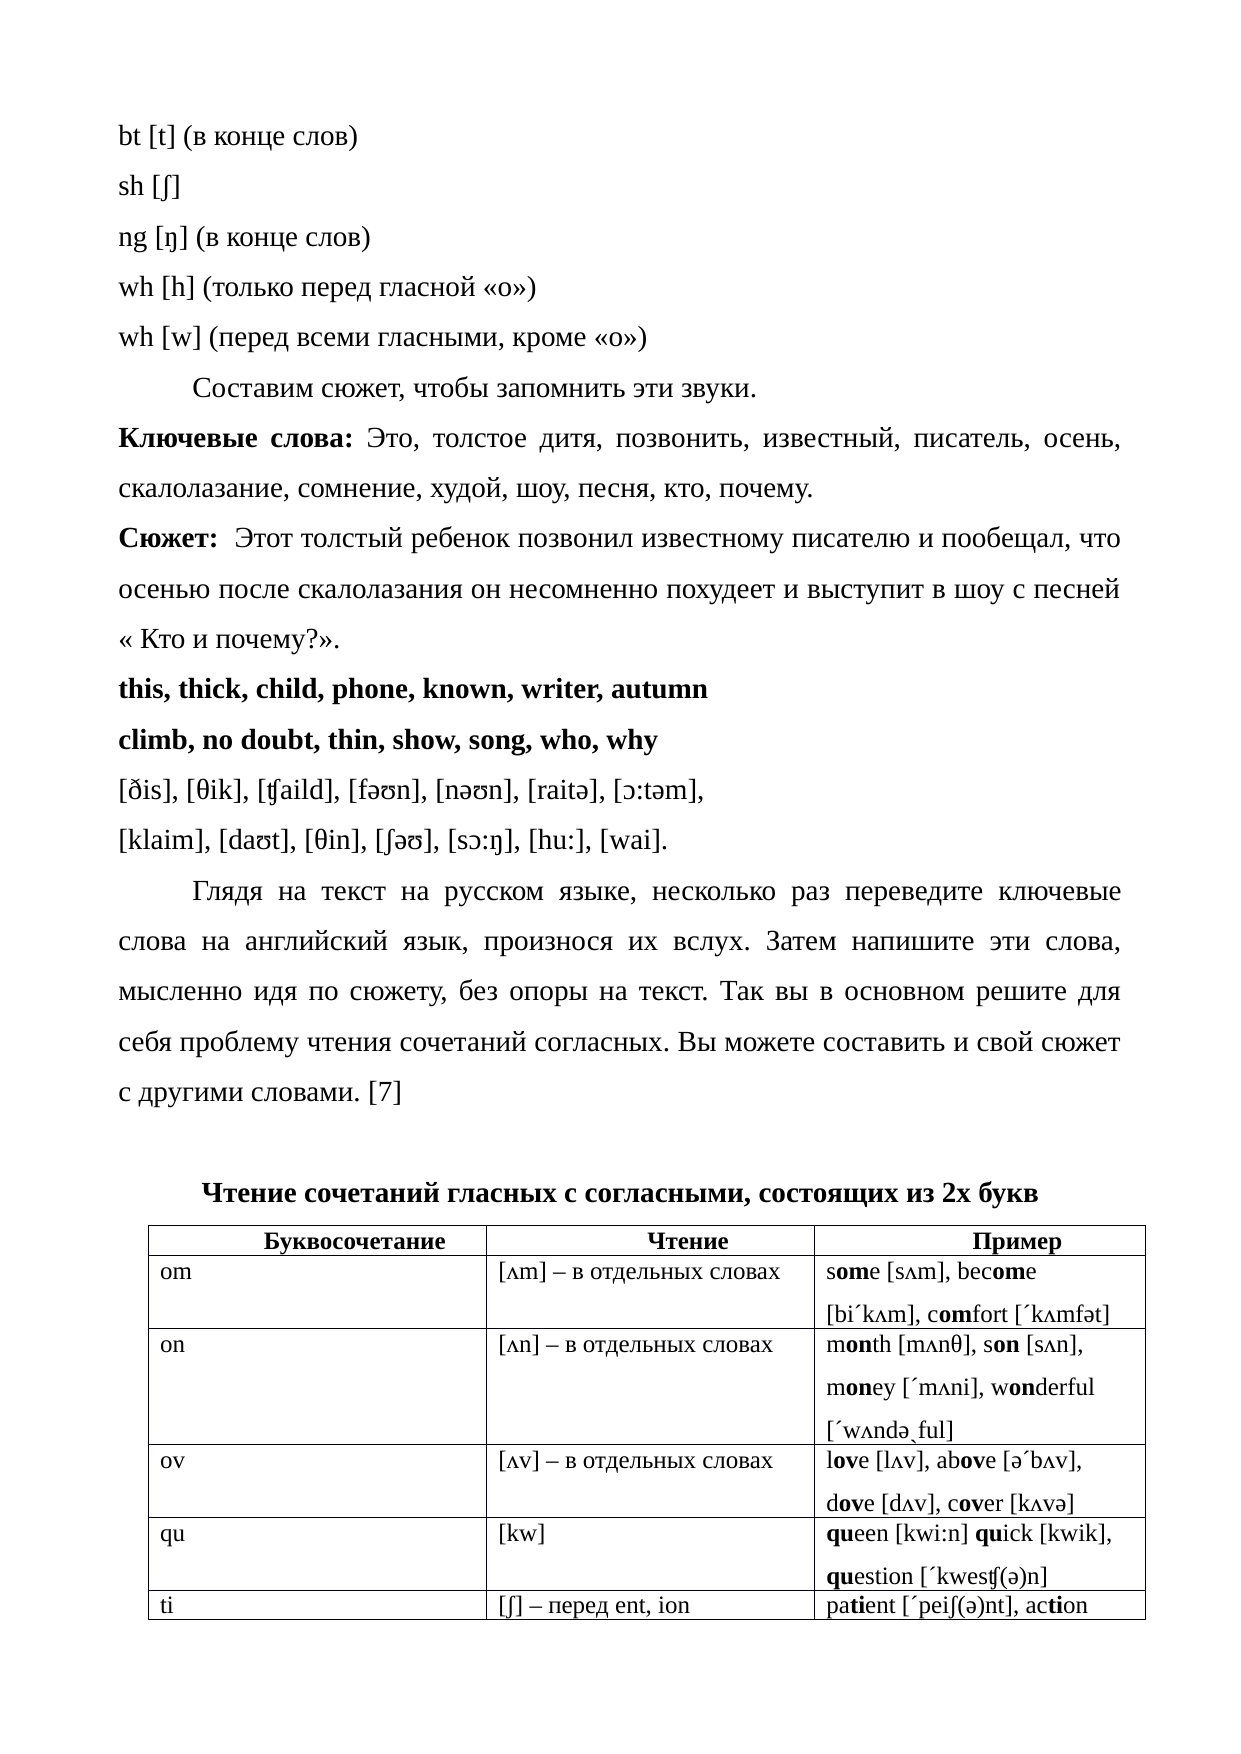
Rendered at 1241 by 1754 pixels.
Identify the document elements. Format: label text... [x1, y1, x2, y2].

table_cell [ᴧn] – в отдельных словах [487, 1329, 814, 1444]
text wh [h] (только перед гласной «o») [118, 269, 1122, 303]
table_cell [kw] [487, 1518, 814, 1589]
table_cell om [149, 1256, 486, 1328]
table_header Буквосочетание [149, 1226, 486, 1255]
text sh [ʃ] [118, 168, 1122, 202]
text Чтение сочетаний гласных с согласными, состоящих из 2х букв [118, 1175, 1122, 1208]
table_cell queen [kwi:n] quick [kwik], question [ˊkwesʧ(ə)n] [815, 1518, 1145, 1589]
text Ключевые слова: Это, толстое дитя, позвонить, известный, писатель, осень, скалолазание, сомнение, худой, шоу, песня, кто, почему. [118, 420, 1122, 504]
table_cell ti [149, 1591, 486, 1619]
table_cell on [149, 1329, 486, 1444]
table_cell patient [ˊpeiʃ(ə)nt], action [815, 1591, 1145, 1619]
text this, thick, child, phone, known, writer, autumn [118, 672, 1122, 705]
text bt [t] (в конце слов) [118, 118, 1122, 152]
text ng [ŋ] (в конце слов) [118, 219, 1122, 252]
table_header Чтение [487, 1226, 814, 1255]
table_header Пример [815, 1226, 1145, 1255]
text [ðis], [θik], [ʧaild], [fəʊn], [nəʊn], [raitə], [ɔ:təm], [118, 772, 1122, 806]
table_cell qu [149, 1518, 486, 1589]
text Глядя на текст на русском языке, несколько раз переведите ключевые слова на английский язык, произнося их вслух. Затем напишите эти слова, мысленно идя по сюжету, без опоры на текст. Так вы в основном решите для себя проблему чтения сочетаний согласных. Вы можете составить и свой сюжет с другими словами. [7] [118, 873, 1122, 1108]
text wh [w] (перед всеми гласными, кроме «o») [118, 319, 1122, 353]
text Составим сюжет, чтобы запомнить эти звуки. [118, 370, 1122, 403]
table_cell [ᴧm] – в отдельных словах [487, 1256, 814, 1328]
text climb, no doubt, thin, show, song, who, why [118, 722, 1122, 755]
table_cell [ᴧv] – в отдельных словах [487, 1445, 814, 1517]
table_cell some [sᴧm], become [biˊkᴧm], comfort [ˊkᴧmfət] [815, 1256, 1145, 1328]
table_cell [ʃ] – перед ent, ion [487, 1591, 814, 1619]
text [klaim], [daʊt], [θin], [ʃəʊ], [sɔ:ŋ], [hu:], [wai]. [118, 822, 1122, 856]
table_cell ov [149, 1445, 486, 1517]
text Сюжет: Этот толстый ребенок позвонил известному писателю и пообещал, что осенью после скалолазания он несомненно похудеет и выступит в шоу с песней « Кто и почему?». [118, 521, 1122, 655]
table_cell love [lᴧv], above [əˊbᴧv], dove [dᴧv], cover [kᴧvə] [815, 1445, 1145, 1517]
table_cell month [mᴧnθ], son [sᴧn], money [ˊmᴧni], wonderful [ˊwᴧndəˏful] [815, 1329, 1145, 1444]
